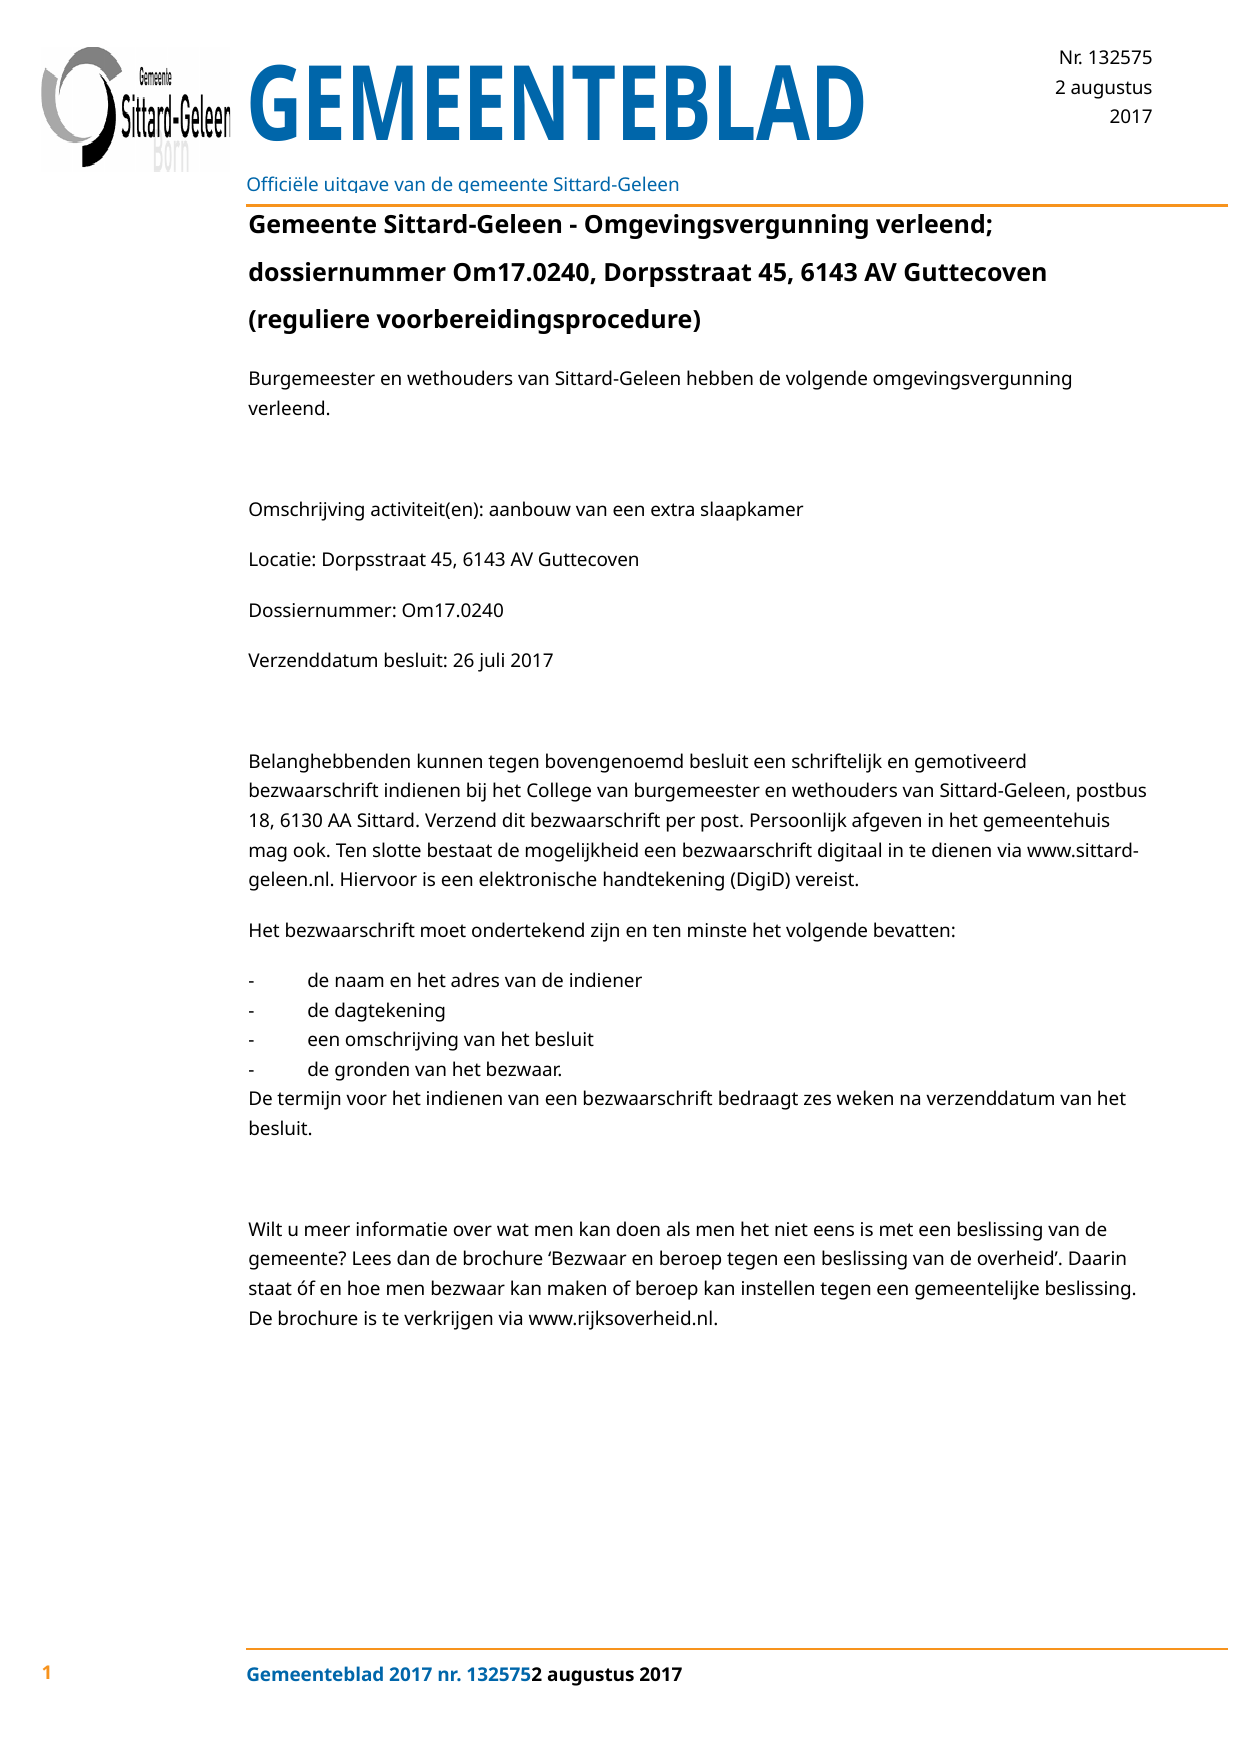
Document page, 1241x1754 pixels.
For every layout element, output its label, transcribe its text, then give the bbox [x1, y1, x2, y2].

text Wilt u meer informatie over wat men kan doen als men het niet eens is met een beslissing van de gemeente? Lees dan de brochure ‘Bezwaar en beroep tegen een beslissing van de overheid’. Daarin staat óf en hoe men bezwaar kan maken of beroep kan instellen tegen een gemeentelijke beslissing. De brochure is te verkrijgen via www.rijksoverheid.nl. [248, 1216, 1152, 1330]
text Belanghebbenden kunnen tegen bovengenoemd besluit een schriftelijk en gemotiveerd bezwaarschrift indienen bij het College van burgemeester en wethouders van Sittard-Geleen, postbus 18, 6130 AA Sittard. Verzend dit bezwaarschrift per post. Persoonlijk afgeven in het gemeentehuis mag ook. Ten slotte bestaat de mogelijkheid een bezwaarschrift digitaal in te dienen via www.sittard-geleen.nl. Hiervoor is een elektronische handtekening (DigiD) vereist. [248, 748, 1152, 892]
text Locatie: Dorpsstraat 45, 6143 AV Guttecoven [248, 546, 1152, 572]
list de naam en het adres van de indiener [248, 967, 1152, 993]
list de gronden van het bezwaar. [248, 1056, 1152, 1082]
picture [41, 47, 231, 172]
text Het bezwaarschrift moet ondertekend zijn en ten minste het volgende bevatten: [248, 917, 1152, 942]
list de dagtekening [248, 997, 1152, 1022]
text De termijn voor het indienen van een bezwaarschrift bedraagt zes weken na verzenddatum van het besluit. [248, 1086, 1152, 1141]
text Gemeente Sittard-Geleen - Omgevingsvergunning verleend; dossiernummer Om17.0240, Dorpsstraat 45, 6143 AV Guttecoven (reguliere voorbereidingsprocedure) [248, 207, 1152, 336]
text Burgemeester en wethouders van Sittard-Geleen hebben de volgende omgevingsvergunning verleend. [248, 366, 1152, 421]
text Omschrijving activiteit(en): aanbouw van een extra slaapkamer [248, 496, 1152, 522]
text Dossiernummer: Om17.0240 [248, 597, 1152, 622]
list een omschrijving van het besluit [248, 1026, 1152, 1052]
text Verzenddatum besluit: 26 juli 2017 [248, 647, 1152, 673]
